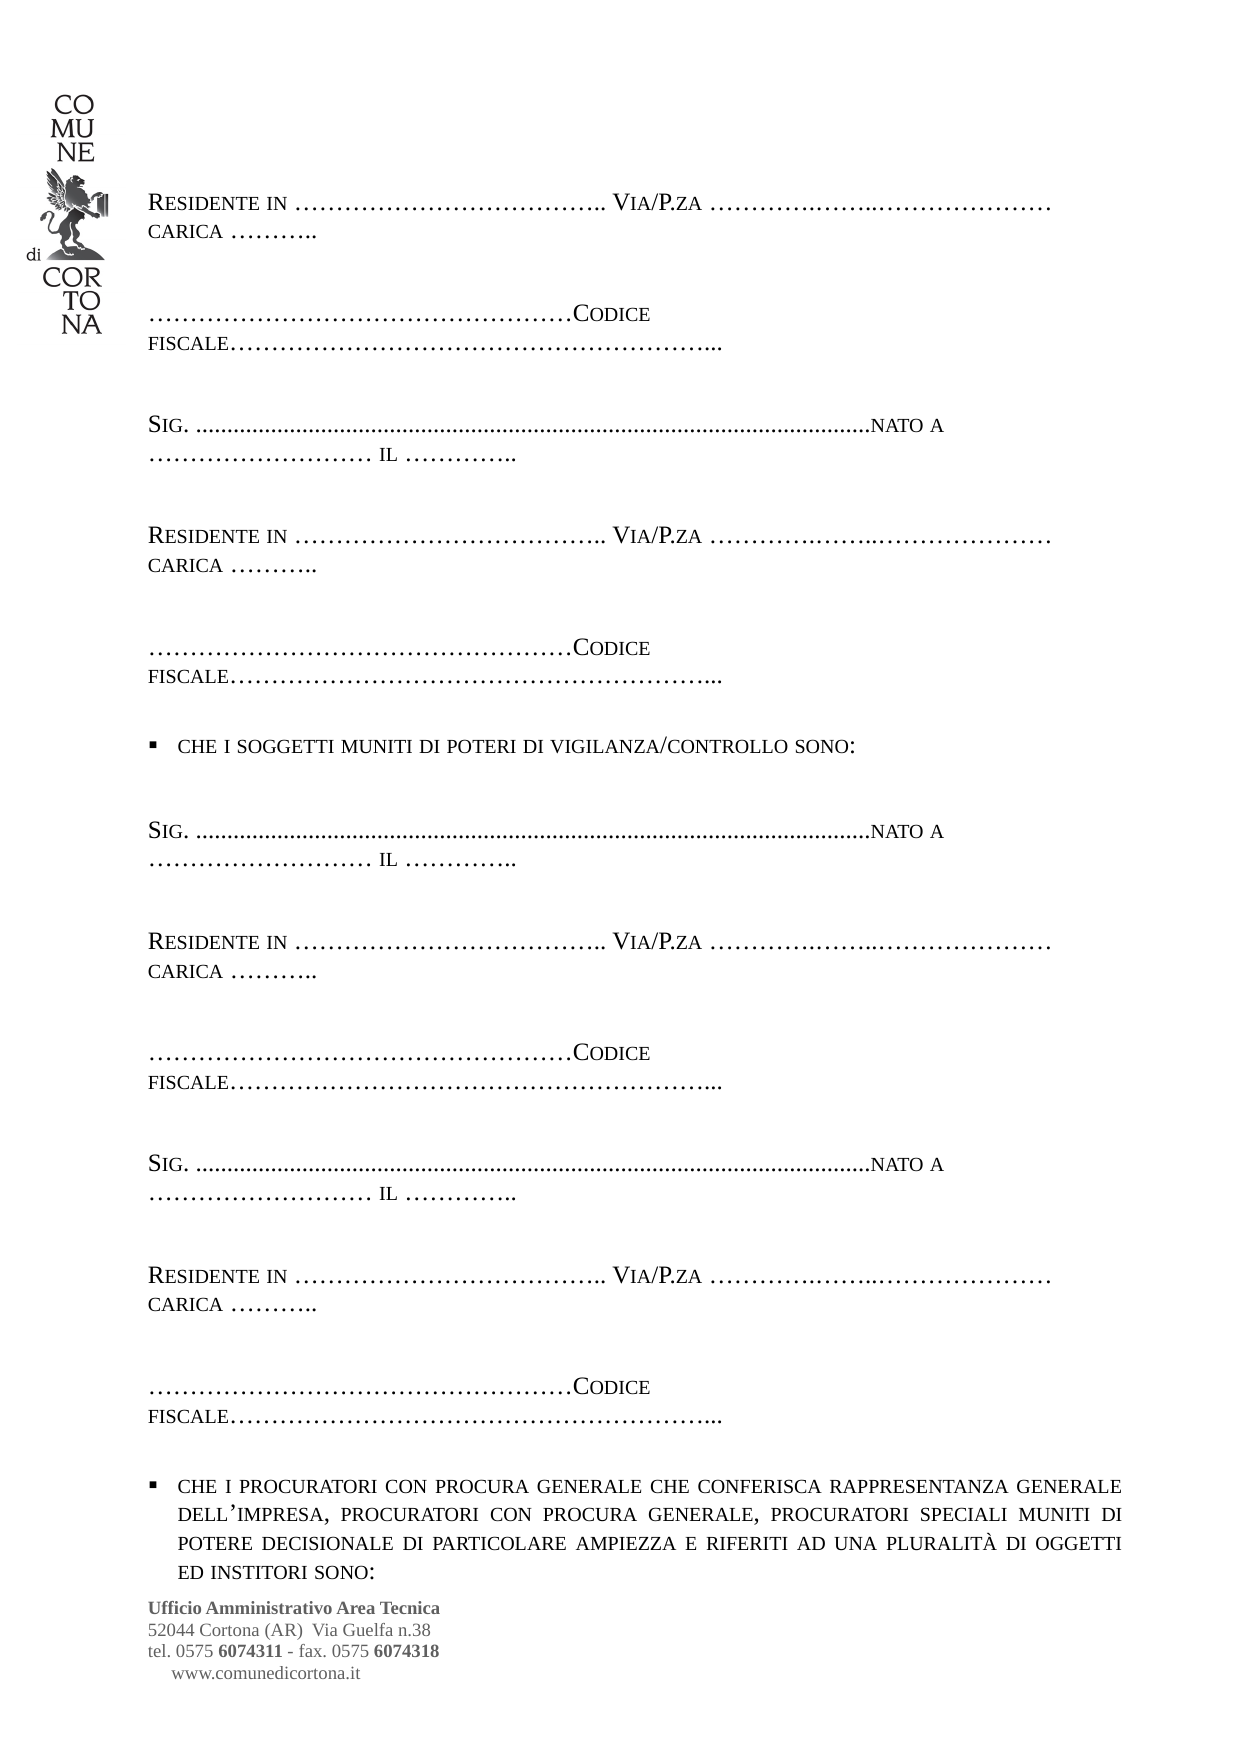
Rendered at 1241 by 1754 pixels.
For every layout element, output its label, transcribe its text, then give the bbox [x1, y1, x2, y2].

text ……………………………………………Codice fiscale…………………………………………………... [148, 1037, 1122, 1095]
text Residente in ……………………………….. Via/P.za ………….……..…………………carica ……….. [148, 926, 1122, 983]
text ……………………………………………Codice fiscale…………………………………………………... [148, 298, 1122, 355]
list che i procuratori con procura generale che conferisca rappresentanza generale dell’impresa, procuratori con procura generale, procuratori speciali muniti di potere decisionale di particolare ampiezza e riferiti ad una pluralità di oggetti ed institori sono: [148, 1470, 1122, 1585]
text Residente in ……………………………….. Via/P.za ………….……..…………………carica ……….. [148, 520, 1122, 578]
text ……………………………………………Codice fiscale…………………………………………………... [148, 1371, 1122, 1428]
text Residente in ……………………………….. Via/P.za ………….……..…………………carica ……….. [148, 1260, 1122, 1317]
list che i soggetti muniti di poteri di vigilanza/controllo sono: [148, 730, 1122, 759]
text Sig. ............................................................................................................nato a ……………………… il ………….. [148, 409, 1122, 467]
text Sig. ............................................................................................................nato a ……………………… il ………….. [148, 1148, 1122, 1206]
picture [17, 82, 126, 345]
text Sig. ............................................................................................................nato a ……………………… il ………….. [148, 815, 1122, 872]
text Residente in ……………………………….. Via/P.za ………….……..…………………carica ……….. [148, 187, 1122, 244]
text ……………………………………………Codice fiscale…………………………………………………... [148, 632, 1122, 689]
